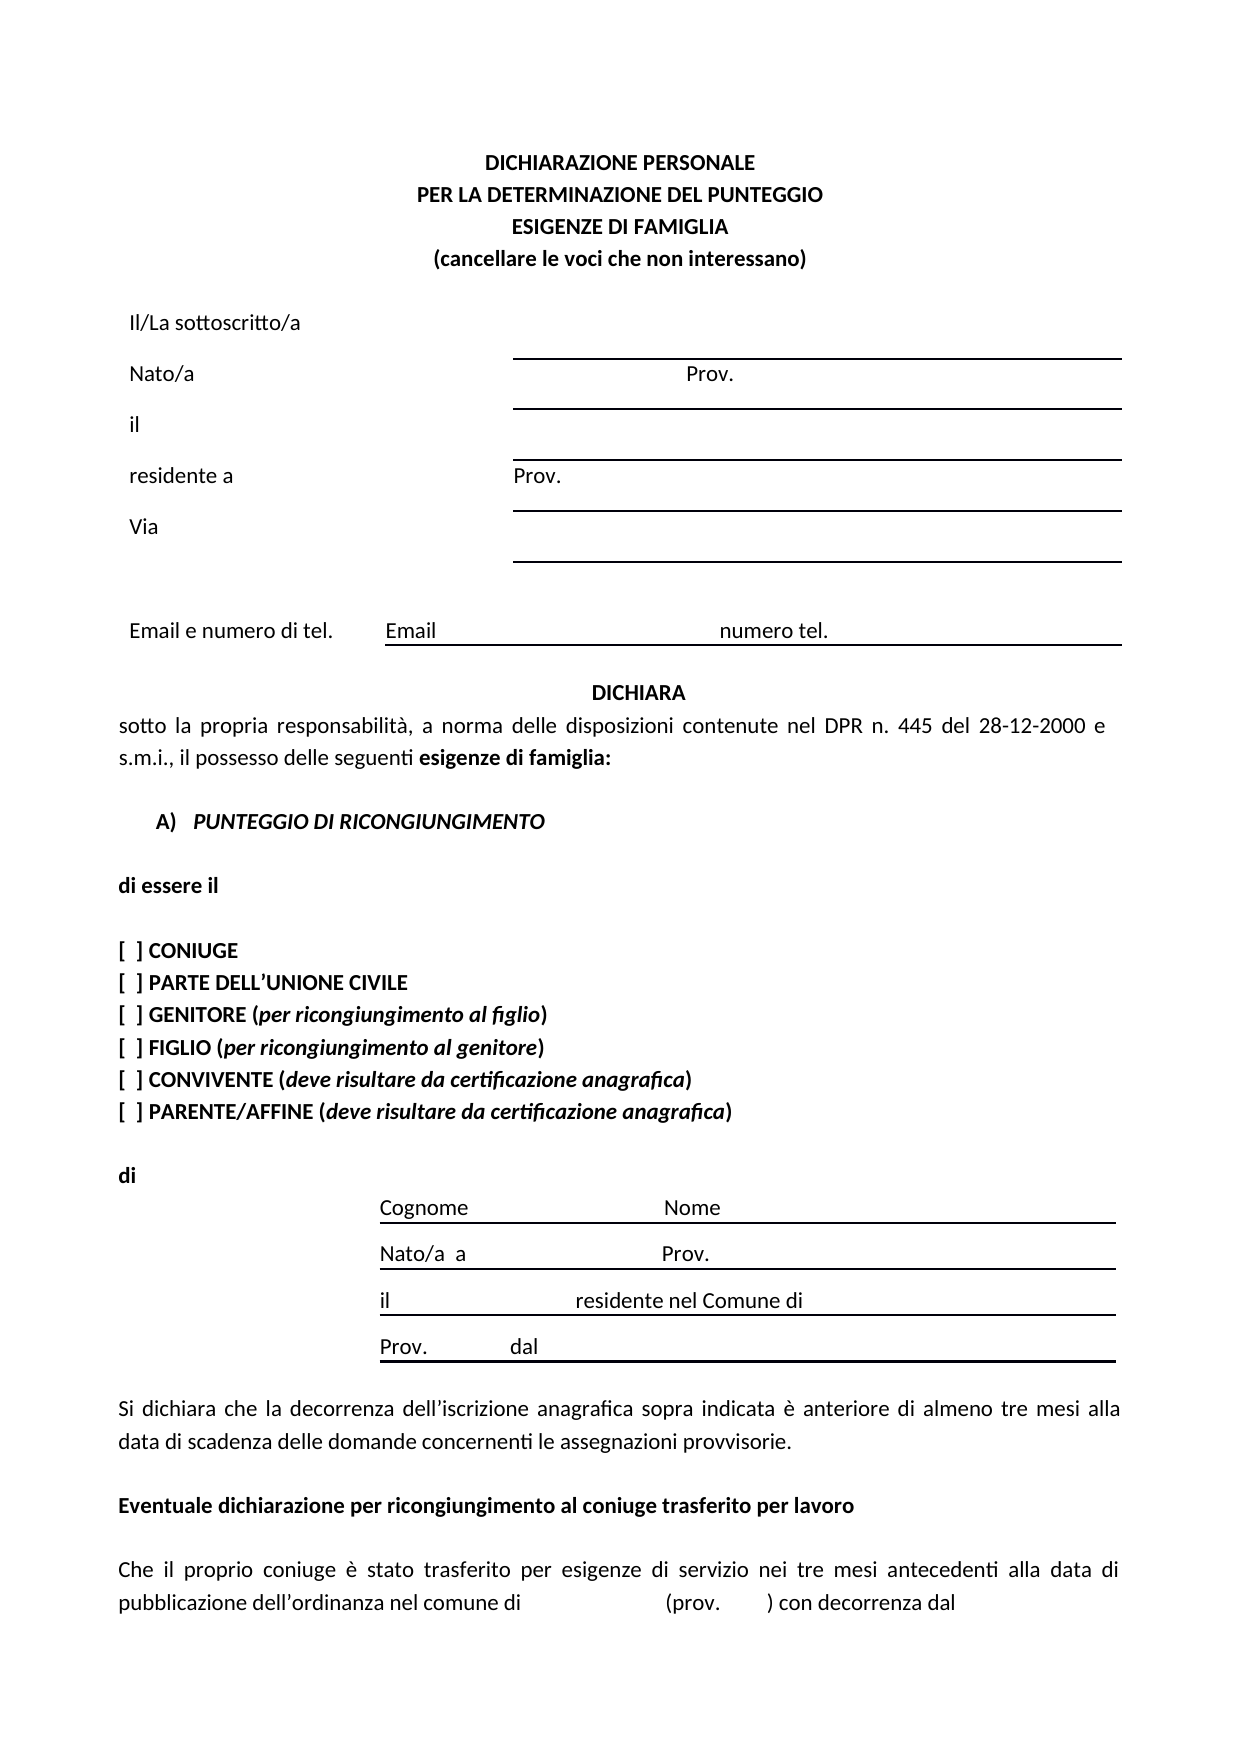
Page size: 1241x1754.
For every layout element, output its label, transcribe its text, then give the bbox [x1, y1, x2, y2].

text [ ] CONVIVENTE (deve risultare da certificazione anagrafica) [118, 1065, 1122, 1093]
text ESIGENZE DI FAMIGLIA [118, 212, 1122, 240]
table_header Email e numero di tel. [129, 616, 385, 644]
table_header Email numero tel. [385, 616, 1122, 644]
text DICHIARAZIONE PERSONALE [118, 148, 1122, 176]
text Si dichiara che la decorrenza dell’iscrizione anagrafica sopra indicata è anteriore di almeno tre mesi alla data di scadenza delle domande concernenti le assegnazioni provvisorie. [118, 1394, 1122, 1455]
text Eventuale dichiarazione per ricongiungimento al coniuge trasferito per lavoro [118, 1491, 1122, 1519]
text di [118, 1161, 1122, 1189]
table_cell [513, 410, 1122, 459]
table_cell residente a [129, 459, 513, 510]
table_cell Via [129, 510, 513, 561]
text [ ] PARTE DELL’UNIONE CIVILE [118, 968, 1122, 996]
table_cell il [129, 408, 513, 459]
text di essere il [118, 872, 1122, 900]
text [ ] GENITORE (per ricongiungimento al figlio) [118, 1000, 1122, 1028]
table_header [513, 309, 1122, 357]
table_cell Prov. [513, 360, 1122, 408]
list PUNTEGGIO DI RICONGIUNGIMENTO [156, 807, 1122, 835]
table_cell Nato/a [129, 358, 513, 408]
text Che il proprio coniuge è stato trasferito per esigenze di servizio nei tre mesi antecedenti alla data di pubblicazione dell’ordinanza nel comune di (prov. ) con decorrenza dal [118, 1556, 1122, 1616]
table_cell [513, 512, 1122, 561]
table_header Cognome Nome [380, 1194, 1116, 1222]
text sotto la propria responsabilità, a norma delle disposizioni contenute nel DPR n. 445 del 28-12-2000 e s.m.i., il possesso delle seguenti esigenze di famiglia: [119, 711, 1107, 771]
text [ ] PARENTE/AFFINE (deve risultare da certificazione anagrafica) [118, 1097, 1122, 1125]
table_cell Prov. [513, 461, 1122, 510]
text DICHIARA [592, 678, 1122, 707]
text [ ] FIGLIO (per ricongiungimento al genitore) [118, 1033, 1122, 1061]
text (cancellare le voci che non interessano) [118, 244, 1122, 272]
table_cell Nato/a a Prov. [380, 1224, 1116, 1267]
text [ ] CONIUGE [118, 936, 1122, 964]
table_cell Prov. dal [380, 1316, 1116, 1360]
table_header Il/La sottoscritto/a [129, 309, 513, 357]
text PER LA DETERMINAZIONE DEL PUNTEGGIO [118, 180, 1122, 208]
table_cell il residente nel Comune di [380, 1270, 1116, 1314]
